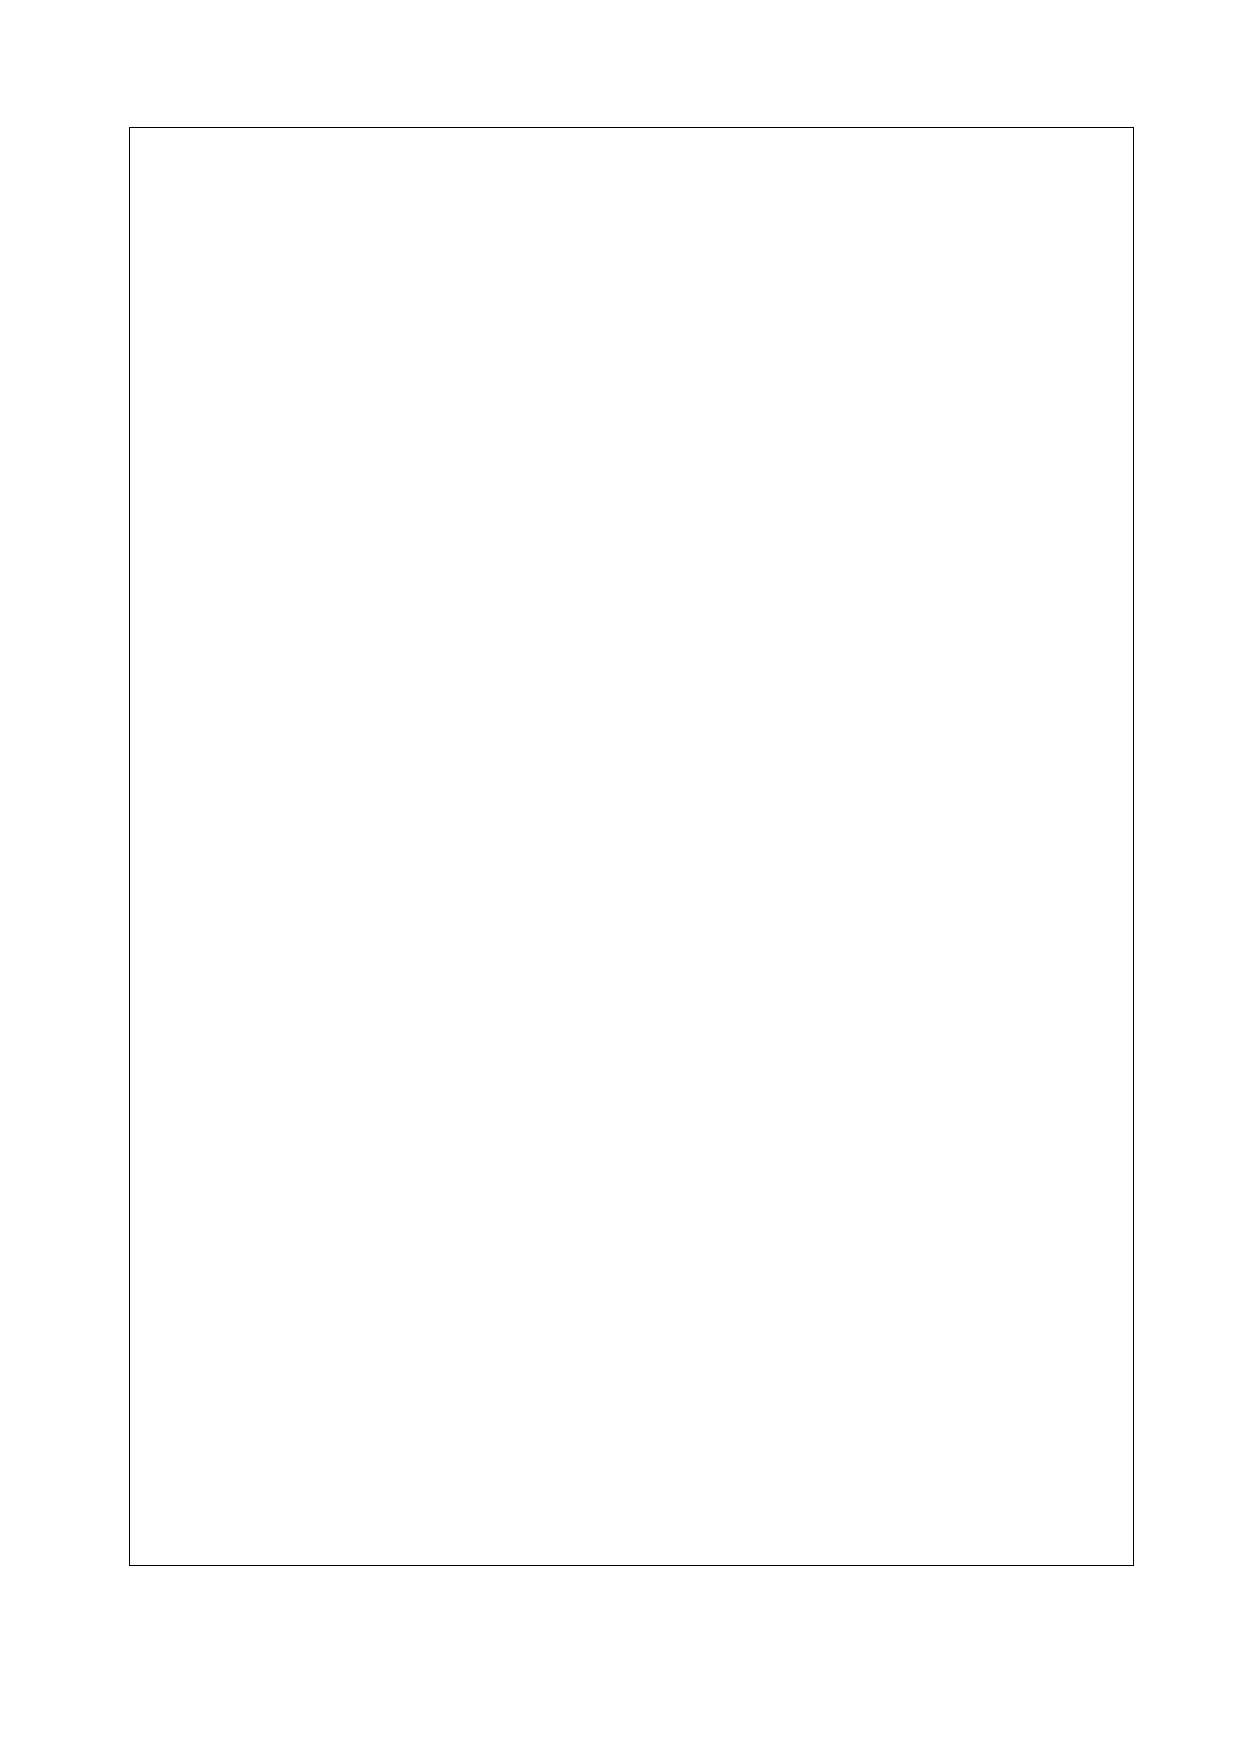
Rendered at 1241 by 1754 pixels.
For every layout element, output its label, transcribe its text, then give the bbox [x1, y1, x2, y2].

table_cell 150~200字簡介(踏入這項運動緣由、成為教練的原因、目標等)： 具體事蹟或經歷(以近2年為主)： (一) (二) (三) [130, 128, 1133, 1564]
